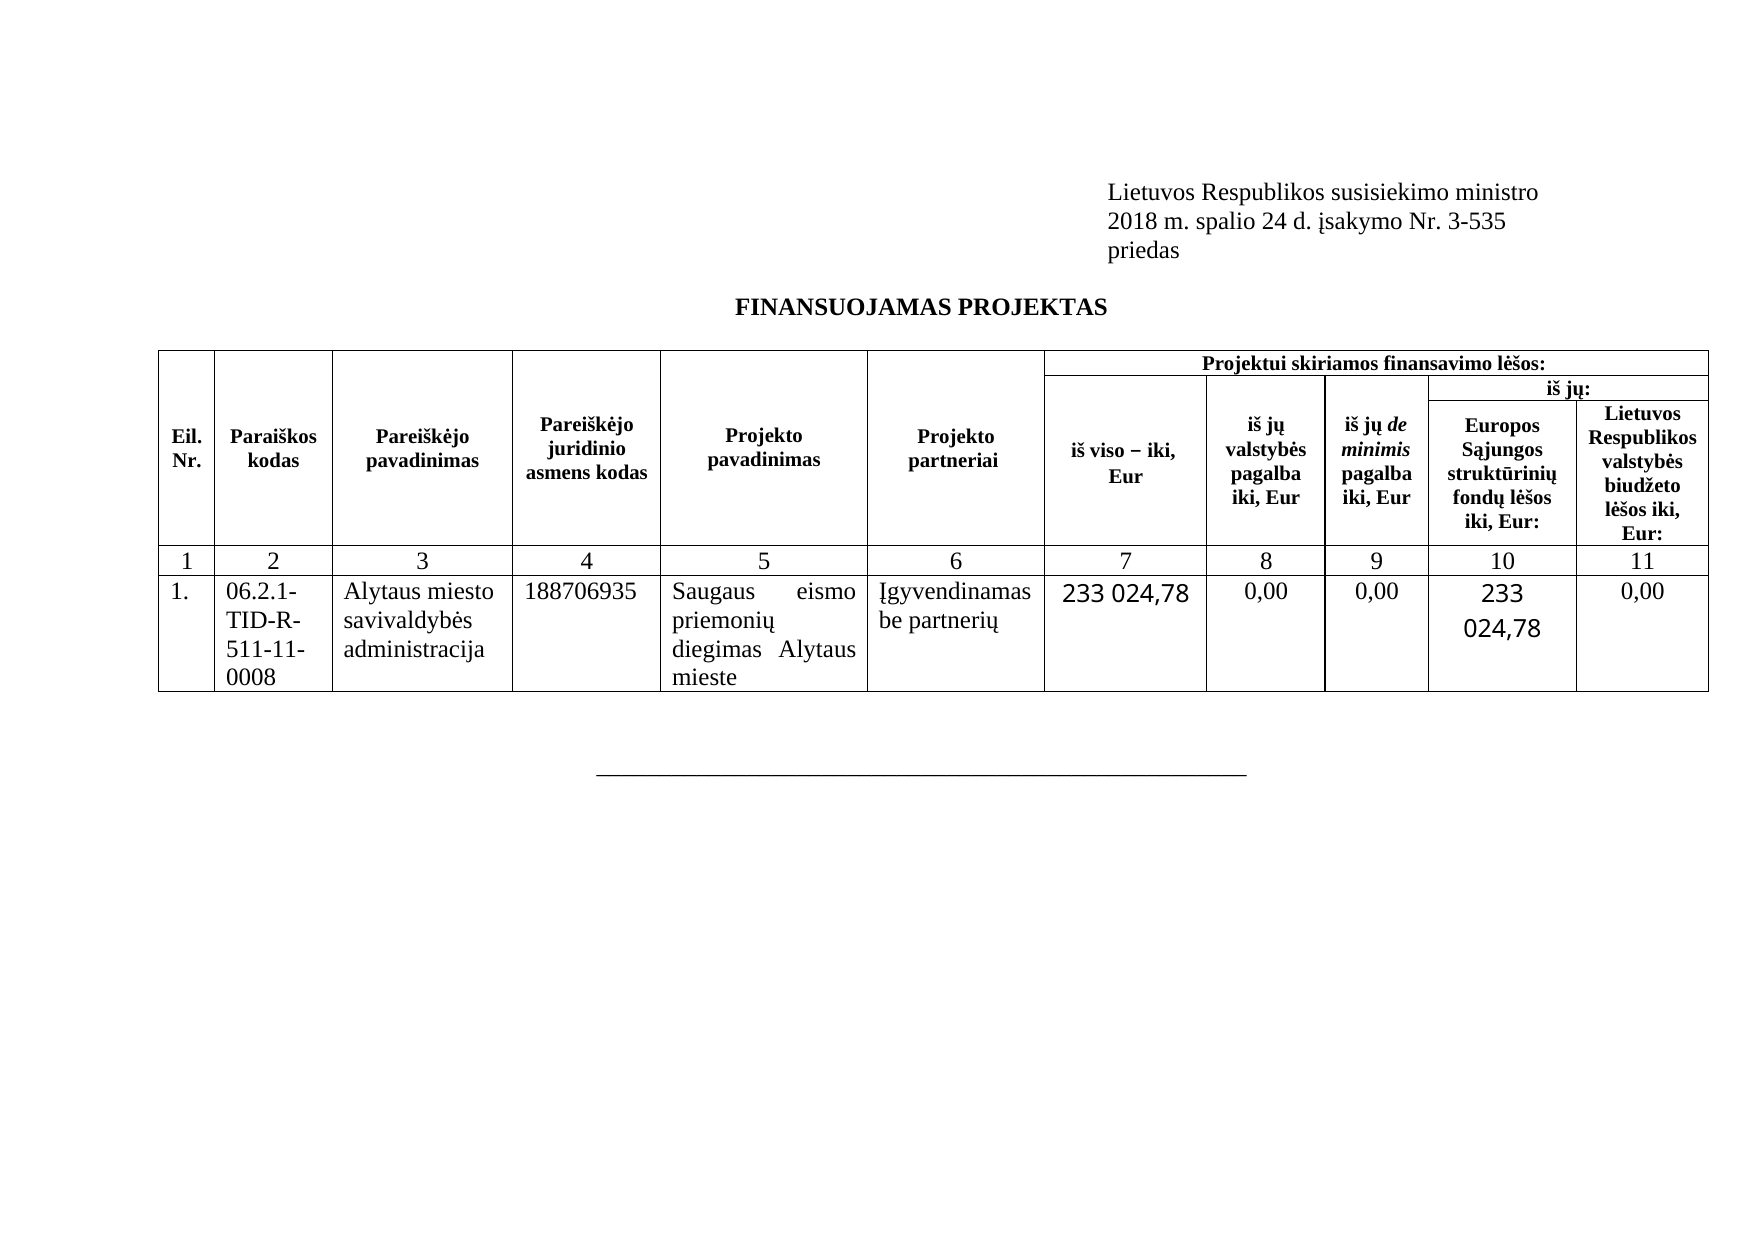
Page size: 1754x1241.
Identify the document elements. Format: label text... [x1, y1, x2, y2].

table_cell iš viso – iki, Eur [1045, 376, 1206, 545]
table_header Projekto partneriai [868, 351, 1044, 545]
table_cell 5 [661, 546, 867, 575]
text ____________________________________________________ [148, 750, 1695, 778]
text 2018 m. spalio 24 d. įsakymo Nr. 3-535 [1107, 206, 1624, 235]
table_header Eil. Nr. [159, 351, 214, 545]
table_cell iš jų de minimis pagalba iki, Eur [1326, 376, 1428, 545]
table_cell 2 [215, 546, 332, 575]
table_cell 06.2.1-TID-R-511-11-0008 [215, 576, 332, 691]
table_cell 188706935 [513, 576, 660, 691]
table_header Pareiškėjo pavadinimas [333, 351, 512, 545]
table_cell 6 [868, 546, 1044, 575]
table_cell Saugaus eismo priemonių diegimas Alytaus mieste [661, 576, 867, 691]
table_cell 7 [1045, 546, 1206, 575]
table_cell 233 024,78 [1429, 576, 1576, 691]
table_header Projekto pavadinimas [661, 351, 867, 545]
text priedas [1107, 235, 1624, 263]
table_cell 10 [1429, 546, 1576, 575]
table_cell 1 [159, 546, 214, 575]
table_cell 0,00 [1207, 576, 1324, 691]
table_cell iš jų: [1429, 376, 1708, 400]
text Lietuvos Respublikos susisiekimo ministro [1107, 177, 1624, 206]
table_cell 0,00 [1326, 576, 1428, 691]
table_cell 8 [1207, 546, 1324, 575]
table_cell Lietuvos Respublikos valstybės biudžeto lėšos iki, Eur: [1577, 401, 1708, 545]
table_header Pareiškėjo juridinio asmens kodas [513, 351, 660, 545]
table_cell iš jų valstybės pagalba iki, Eur [1207, 376, 1324, 545]
table_header Paraiškos kodas [215, 351, 332, 545]
table_cell Įgyvendinamas be partnerių [868, 576, 1044, 691]
table_cell 233 024,78 [1045, 576, 1206, 691]
table_cell 1. [159, 576, 214, 691]
table_cell 0,00 [1577, 576, 1708, 691]
table_cell 3 [333, 546, 512, 575]
text FINANSUOJAMAS PROJEKTAS [148, 292, 1695, 321]
table_cell Europos Sąjungos struktūrinių fondų lėšos iki, Eur: [1429, 401, 1576, 545]
table_header Projektui skiriamos finansavimo lėšos: [1045, 351, 1708, 375]
table_cell 9 [1326, 546, 1428, 575]
table_cell 11 [1577, 546, 1708, 575]
table_cell 4 [513, 546, 660, 575]
table_cell Alytaus miesto savivaldybės administracija [333, 576, 512, 691]
